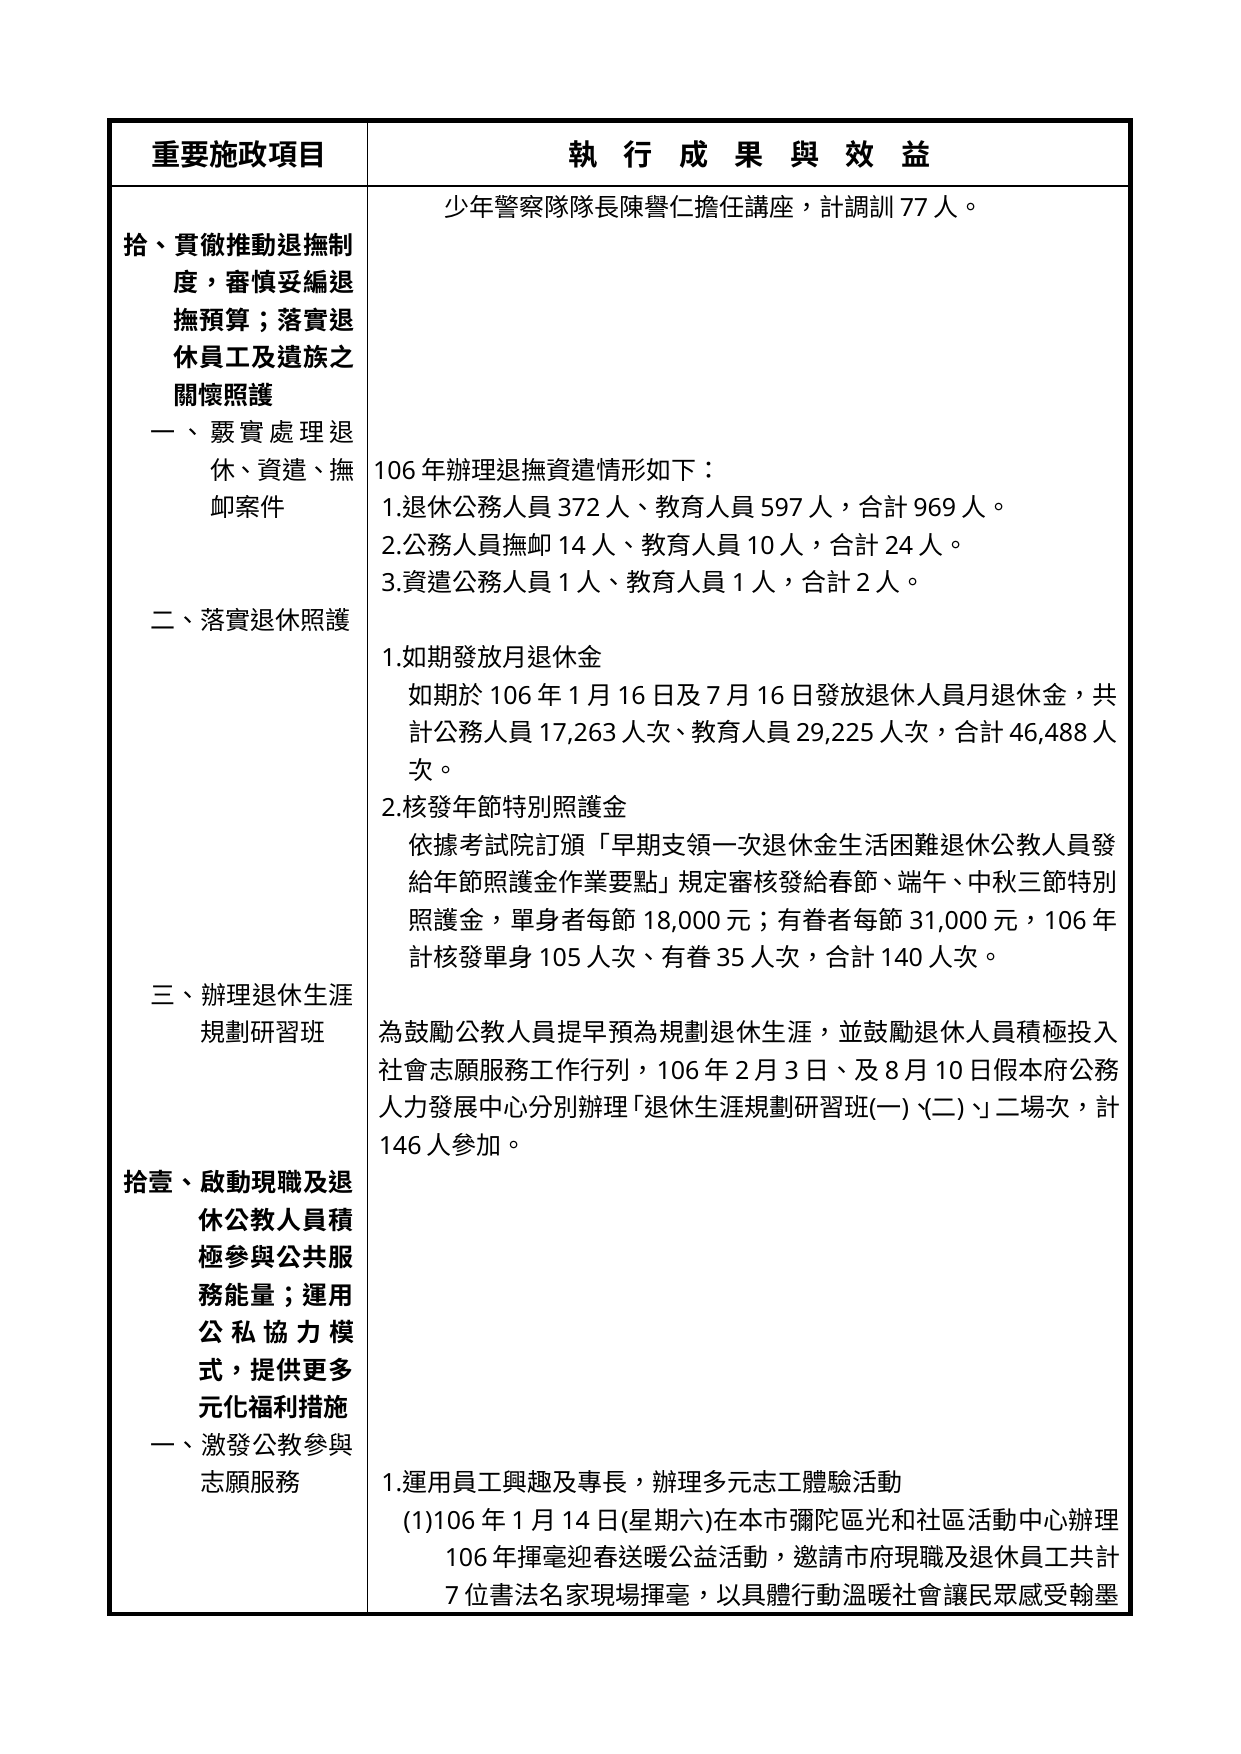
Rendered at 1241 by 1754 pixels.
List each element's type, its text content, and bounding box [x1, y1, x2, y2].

table_cell 少年警察隊隊長陳譽仁擔任講座，計調訓77人。 106年辦理退撫資遣情形如下： 1.退休公務人員372人、教育人員597人，合計969人。 2.公務人員撫卹14人、教育人員10人，合計24人。 3.資遣公務人員1人、教育人員1人，合計2人。 1.如期發放月退休金 如期於106年1月16日及7月16日發放退休人員月退休金，共計公務人員17,263人次、教育人員29,225人次，合計46,488人次。 2.核發年節特別照護金 依據考試院訂頒「早期支領一次退休金生活困難退休公教人員發給年節照護金作業要點」規定審核發給春節、端午、中秋三節特別照護金，單身者每節18,000元；有眷者每節31,000元，106年計核發單身105人次、有眷35人次，合計140人次。 為鼓勵公教人員提早預為規劃退休生涯，並鼓勵退休人員積極投入社會志願服務工作行列，106年2月3日、及8月10日假本府公務人力發展中心分別辦理「退休生涯規劃研習班(一)、(二)、」二場次，計146人參加。 1.運用員工興趣及專長，辦理多元志工體驗活動 (1)106年1月14日(星期六)在本市彌陀區光和社區活動中心辦理106年揮毫迎春送暖公益活動，邀請市府現職及退休員工共計7位書法名家現場揮毫，以具體行動溫暖社會讓民眾感受翰墨 [368, 187, 1128, 1612]
table_cell 拾、貫徹推動退撫制度，審慎妥編退撫預算；落實退休員工及遺族之關懷照護 一、覈實處理退休、資遣、撫卹案件 二、落實退休照護 三、辦理退休生涯規劃研習班 拾壹、啟動現職及退休公教人員積極參與公共服務能量；運用公私協力模式，提供更多元化福利措施 一、激發公教參與志願服務 [112, 187, 367, 1612]
table_header 重要施政項目 [112, 123, 367, 185]
table_header 執 行 成 果 與 效 益 [368, 123, 1128, 185]
